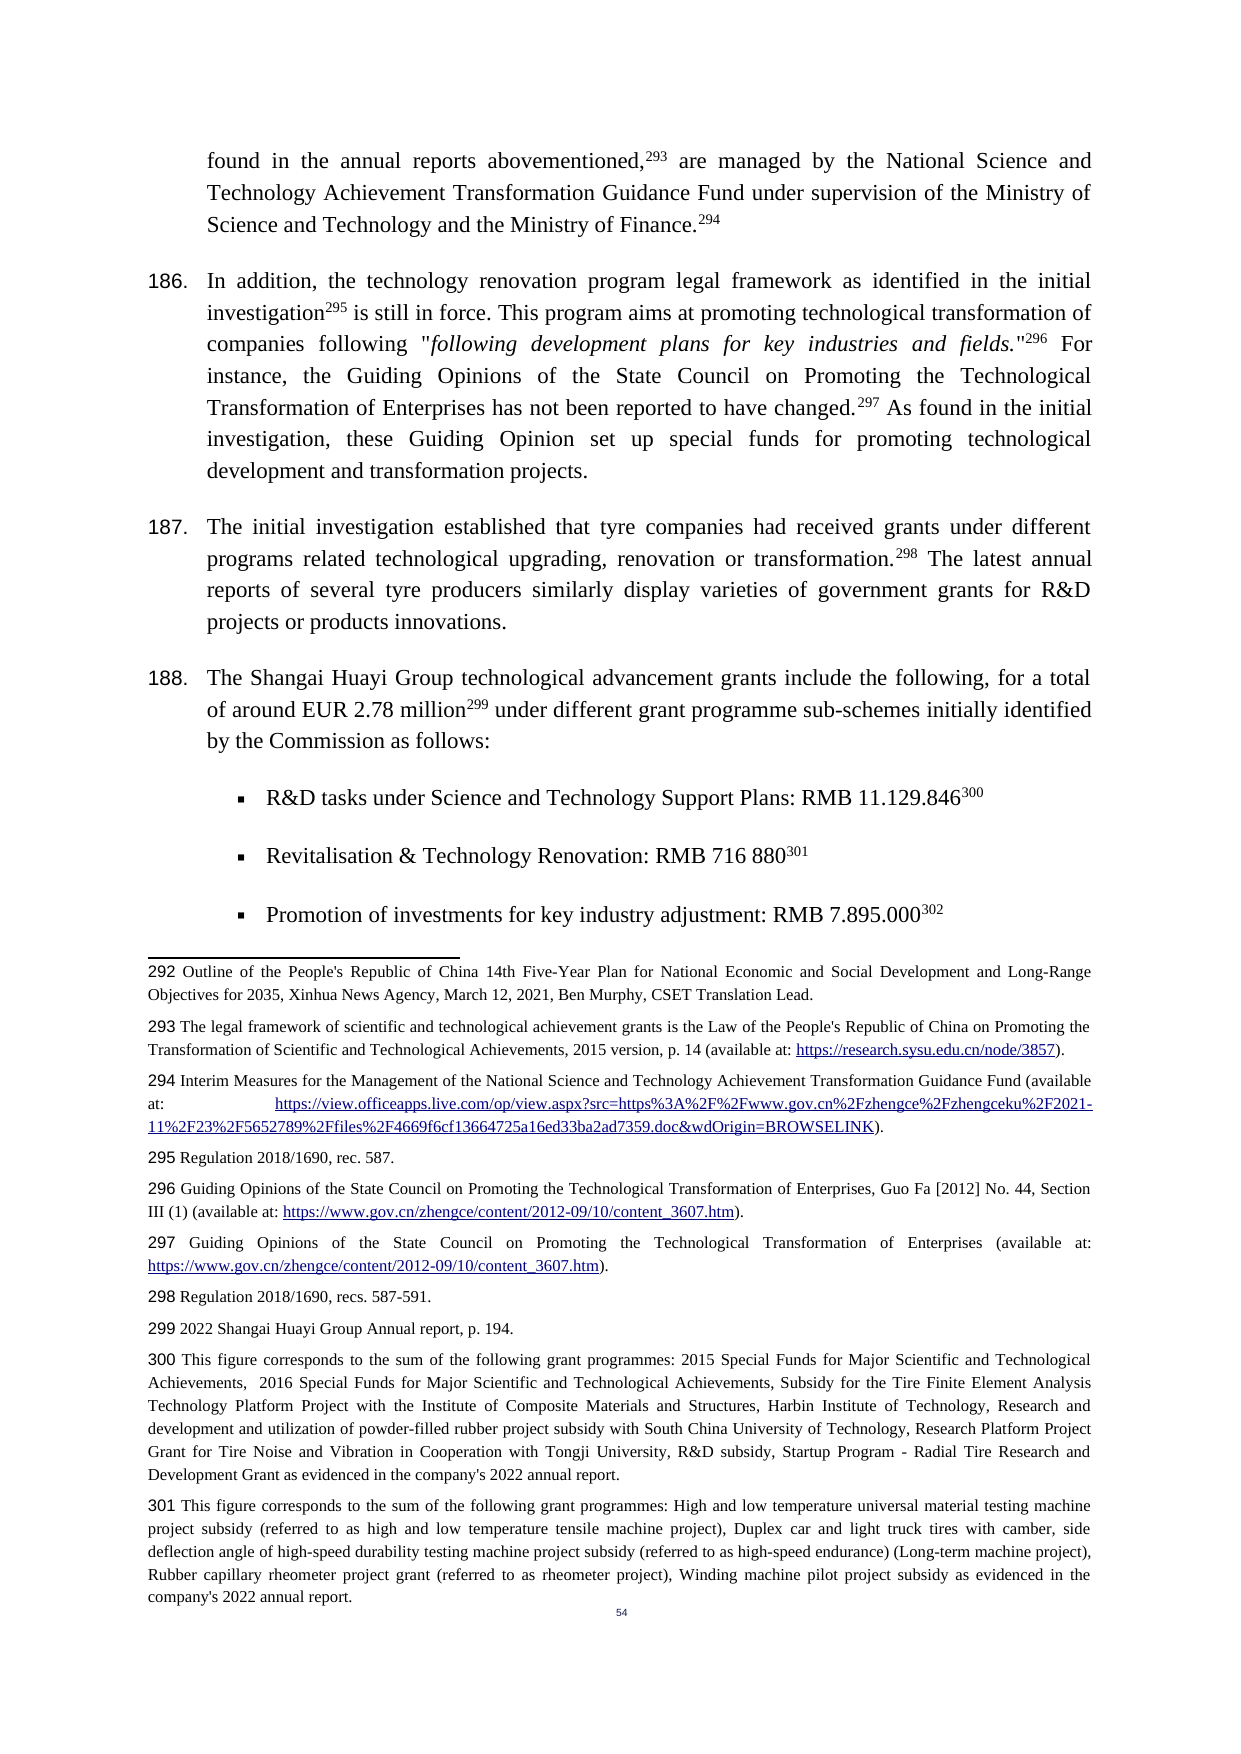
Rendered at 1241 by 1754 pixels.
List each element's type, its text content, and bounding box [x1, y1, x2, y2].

list This figure corresponds to the sum of the following grant programmes: 2015 Special Funds for Major Scientific and Technological Achievements, 2016 Special Funds for Major Scientific and Technological Achievements, Subsidy for the Tire Finite Element Analysis Technology Platform Project with the Institute of Composite Materials and Structures, Harbin Institute of Technology, Research and development and utilization of powder-filled rubber project subsidy with South China University of Technology, Research Platform Project Grant for Tire Noise and Vibration in Cooperation with Tongji University, R&D subsidy, Startup Program - Radial Tire Research and Development Grant as evidenced in the company's 2022 annual report. [148, 1350, 1093, 1483]
list The Shangai Huayi Group technological advancement grants include the following, for a total of around EUR 2.78 million under different grant programme sub-schemes initially identified by the Commission as follows: [148, 664, 1093, 754]
list Interim Measures for the Management of the National Science and Technology Achievement Transformation Guidance Fund (available at: https://view.officeapps.live.com/op/view.aspx?src=https%3A%2F%2Fwww.gov.cn%2Fzhengce%2Fzhengceku%2F2021-11%2F23%2F5652789%2Ffiles%2F4669f6cf13664725a16ed33ba2ad7359.doc&wdOrigin=BROWSELINK). [148, 1071, 1093, 1136]
list Revitalisation & Technology Renovation: RMB 716 880 [236, 842, 1093, 870]
list The initial investigation established that tyre companies had received grants under different programs related technological upgrading, renovation or transformation. The latest annual reports of several tyre producers similarly display varieties of government grants for R&D projects or products innovations. [148, 513, 1093, 634]
list Outline of the People's Republic of China 14th Five-Year Plan for National Economic and Social Development and Long-Range Objectives for 2035, Xinhua News Agency, March 12, 2021, Ben Murphy, CSET Translation Lead. [148, 962, 1093, 1004]
list found in the annual reports abovementioned, are managed by the National Science and Technology Achievement Transformation Guidance Fund under supervision of the Ministry of Science and Technology and the Ministry of Finance. [148, 148, 1093, 237]
list This figure corresponds to the sum of the following grant programmes: High and low temperature universal material testing machine project subsidy (referred to as high and low temperature tensile machine project), Duplex car and light truck tires with camber, side deflection angle of high-speed durability testing machine project subsidy (referred to as high-speed endurance) (Long-term machine project), Rubber capillary rheometer project grant (referred to as rheometer project), Winding machine pilot project subsidy as evidenced in the company's 2022 annual report. [148, 1496, 1093, 1606]
list Promotion of investments for key industry adjustment: RMB 7.895.000 [236, 901, 1093, 928]
list 2022 Shangai Huayi Group Annual report, p. 194. [148, 1318, 1093, 1338]
list Regulation 2018/1690, recs. 587-591. [148, 1287, 1093, 1306]
list Guiding Opinions of the State Council on Promoting the Technological Transformation of Enterprises (available at: https://www.gov.cn/zhengce/content/2012-09/10/content_3607.htm). [148, 1233, 1093, 1275]
list The legal framework of scientific and technological achievement grants is the Law of the People's Republic of China on Promoting the Transformation of Scientific and Technological Achievements, 2015 version, p. 14 (available at: https://research.sysu.edu.cn/node/3857). [148, 1016, 1093, 1058]
list R&D tasks under Science and Technology Support Plans: RMB 11.129.846 [236, 784, 1093, 812]
list Regulation 2018/1690, rec. 587. [148, 1148, 1093, 1167]
list In addition, the technology renovation program legal framework as identified in the initial investigation is still in force. This program aims at promoting technological transformation of companies following "following development plans for key industries and fields." For instance, the Guiding Opinions of the State Council on Promoting the Technological Transformation of Enterprises has not been reported to have changed. As found in the initial investigation, these Guiding Opinion set up special funds for promoting technological development and transformation projects. [148, 267, 1093, 483]
list Guiding Opinions of the State Council on Promoting the Technological Transformation of Enterprises, Guo Fa [2012] No. 44, Section III (1) (available at: https://www.gov.cn/zhengce/content/2012-09/10/content_3607.htm). [148, 1179, 1093, 1221]
